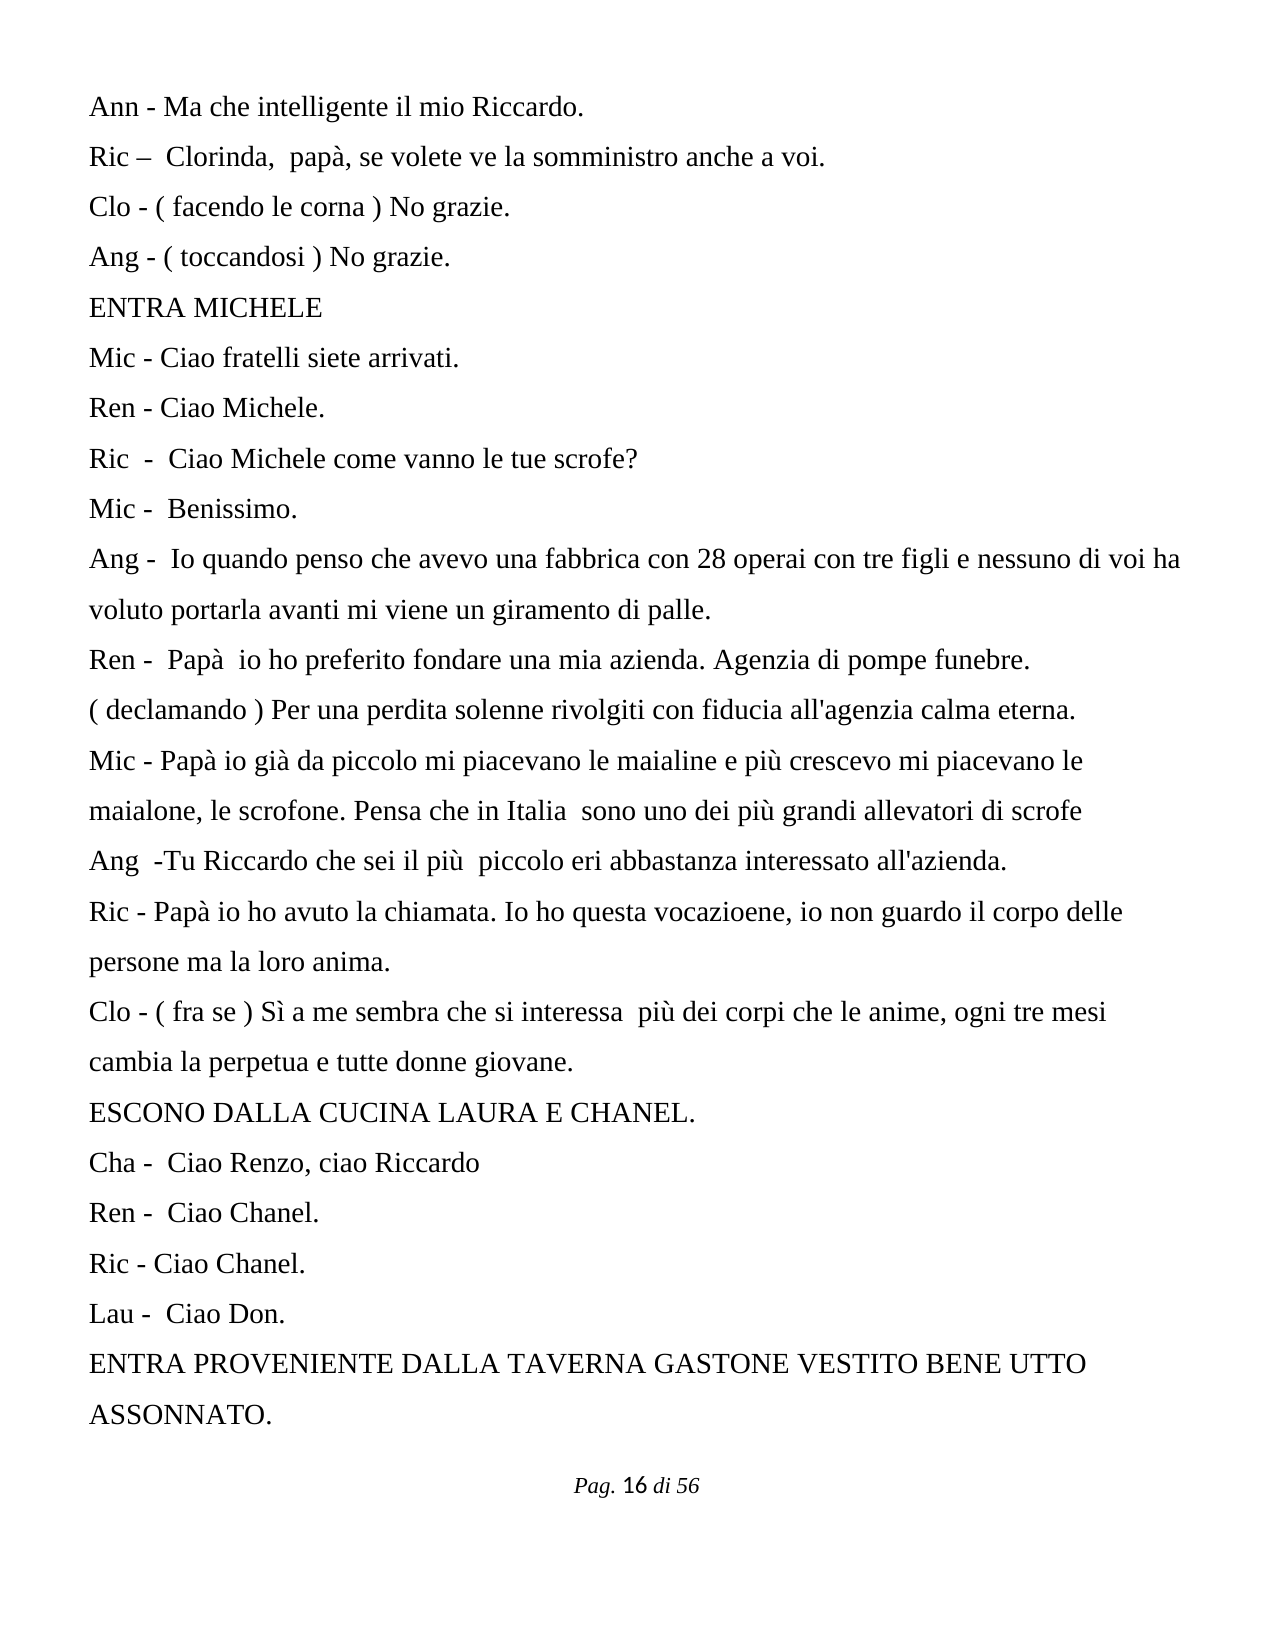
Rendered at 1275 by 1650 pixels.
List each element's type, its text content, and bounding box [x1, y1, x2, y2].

text ESCONO DALLA CUCINA LAURA E CHANEL. Cha - Ciao Renzo, ciao Riccardo Ren - Ciao Chanel. [89, 1095, 1186, 1229]
text Mic - Papà io già da piccolo mi piacevano le maialine e più crescevo mi piacevano le maialone, le scrofone. Pensa che in Italia sono uno dei più grandi allevatori di scrofe Ang -Tu Riccardo che sei il più piccolo eri abbastanza interessato all'azienda. Ric - Papà io ho avuto la chiamata. Io ho questa vocazioene, io non guardo il corpo delle persone ma la loro anima. [89, 743, 1186, 977]
text Ang - Io quando penso che avevo una fabbrica con 28 operai con tre figli e nessuno di voi ha voluto portarla avanti mi viene un giramento di palle. [89, 541, 1186, 625]
text Ren - Papà io ho preferito fondare una mia azienda. Agenzia di pompe funebre. ( declamando ) Per una perdita solenne rivolgiti con fiducia all'agenzia calma eterna. [89, 642, 1186, 726]
text Ann - Ma che intelligente il mio Riccardo. [89, 89, 1186, 122]
text Ric - Ciao Chanel. Lau - Ciao Don. ENTRA PROVENIENTE DALLA TAVERNA GASTONE VESTITO BENE UTTO ASSONNATO. [89, 1246, 1186, 1430]
text Clo - ( facendo le corna ) No grazie. [89, 189, 1186, 223]
text Ric - Ciao Michele come vanno le tue scrofe? Mic - Benissimo. [89, 441, 1186, 525]
text Ric – Clorinda, papà, se volete ve la somministro anche a voi. [89, 139, 1186, 172]
text ENTRA MICHELE Mic - Ciao fratelli siete arrivati. Ren - Ciao Michele. [89, 290, 1186, 424]
text Ang - ( toccandosi ) No grazie. [89, 239, 1186, 273]
text Clo - ( fra se ) Sì a me sembra che si interessa più dei corpi che le anime, ogni tre mesi cambia la perpetua e tutte donne giovane. [89, 994, 1186, 1078]
